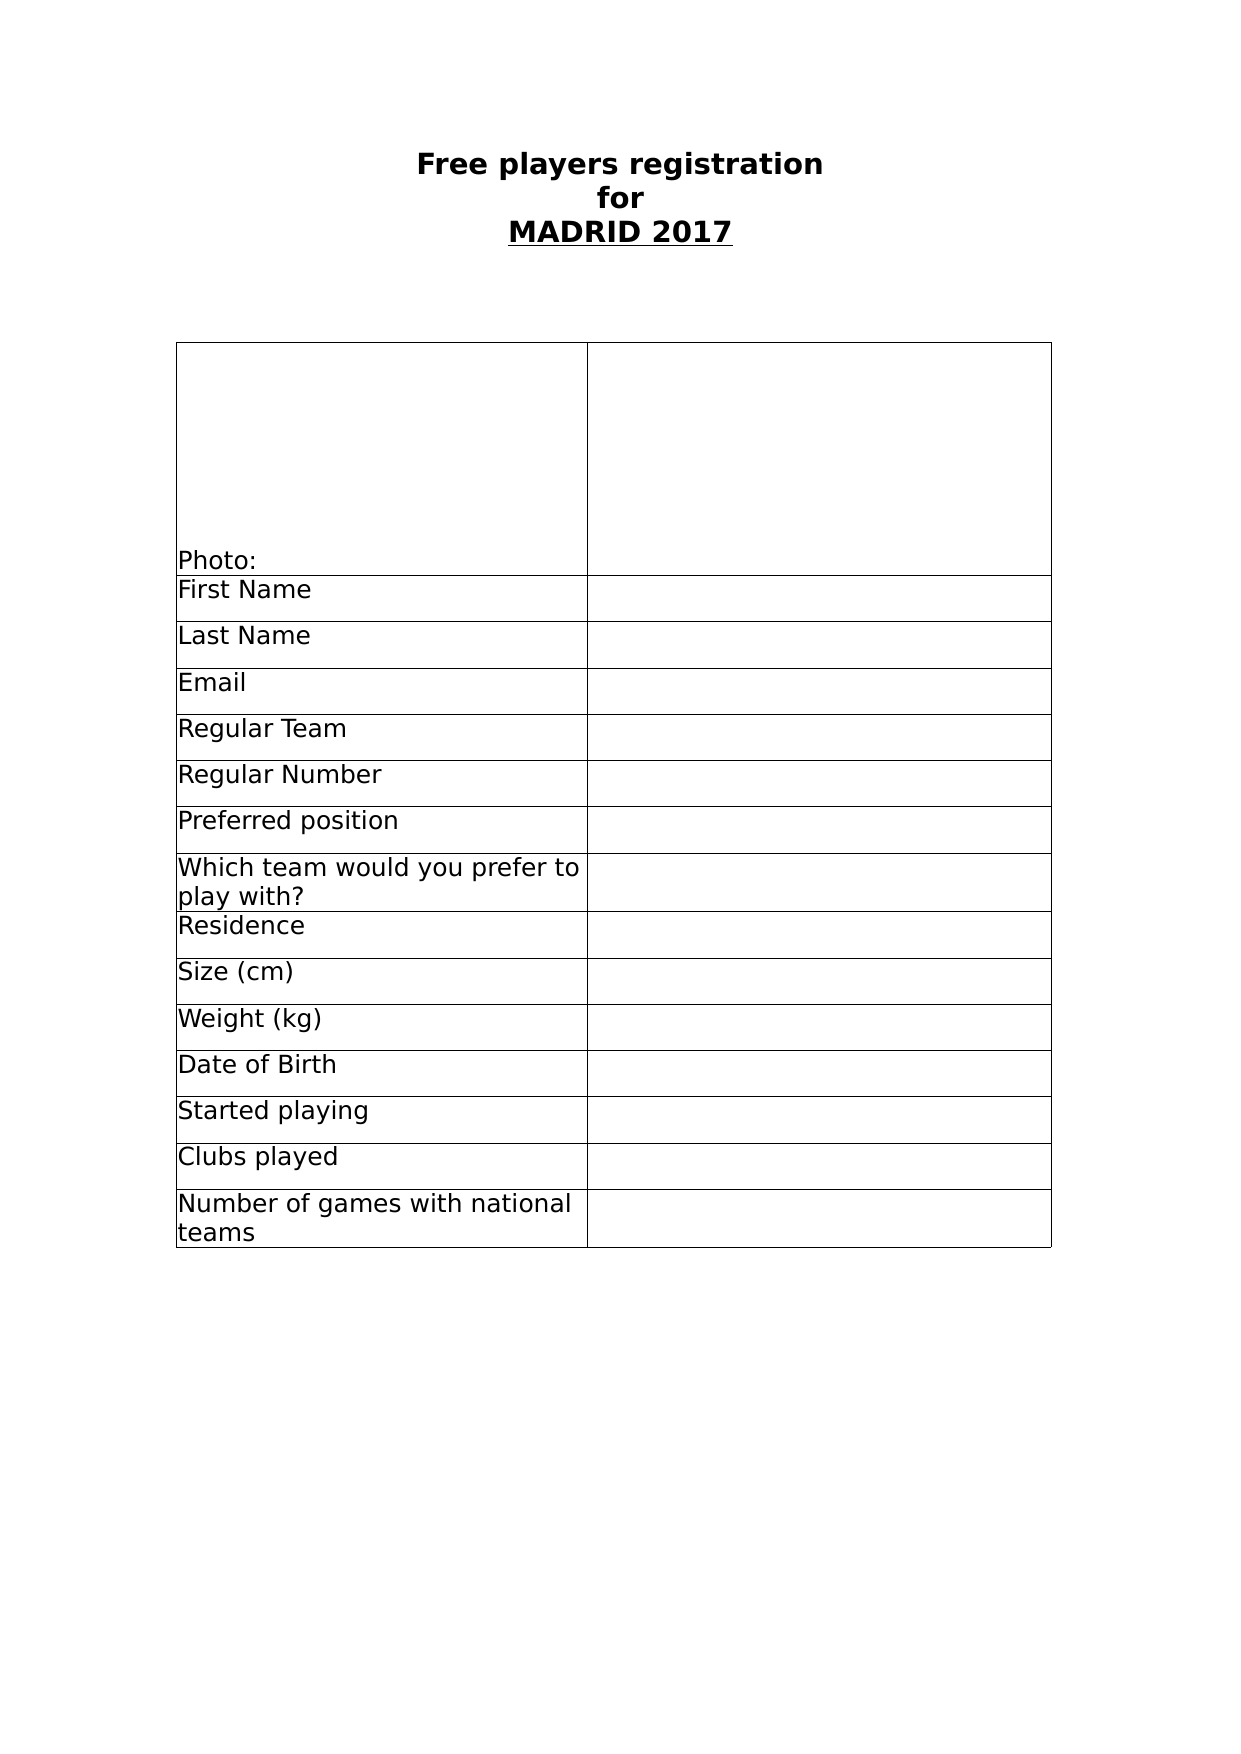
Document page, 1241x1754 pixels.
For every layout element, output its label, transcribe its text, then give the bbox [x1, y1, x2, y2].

table_cell Size (cm) [177, 959, 587, 1004]
table_cell Email [177, 669, 587, 714]
table_header Photo: [177, 343, 587, 575]
table_cell Clubs played [177, 1144, 587, 1189]
text Free players registration [177, 148, 1063, 182]
table_cell [588, 576, 1051, 621]
table_cell Residence [177, 912, 587, 957]
table_cell [588, 715, 1051, 760]
table_cell [588, 761, 1051, 806]
text for [177, 182, 1063, 216]
table_cell Number of games with national teams [177, 1190, 587, 1247]
table_cell [588, 1051, 1051, 1096]
table_cell [588, 669, 1051, 714]
table_cell [588, 854, 1051, 911]
table_cell Preferred position [177, 807, 587, 853]
table_cell [588, 1190, 1051, 1247]
table_cell [588, 1097, 1051, 1142]
table_cell Which team would you prefer to play with? [177, 854, 587, 911]
table_cell [588, 959, 1051, 1004]
table_cell [588, 912, 1051, 957]
table_header [588, 343, 1051, 575]
table_cell Started playing [177, 1097, 587, 1142]
table_cell [588, 1144, 1051, 1189]
table_cell Regular Number [177, 761, 587, 806]
table_cell [588, 622, 1051, 668]
table_cell [588, 807, 1051, 853]
table_cell Weight (kg) [177, 1005, 587, 1050]
table_cell Regular Team [177, 715, 587, 760]
table_cell First Name [177, 576, 587, 621]
text MADRID 2017 [177, 216, 1063, 249]
table_cell Date of Birth [177, 1051, 587, 1096]
table_cell [588, 1005, 1051, 1050]
table_cell Last Name [177, 622, 587, 668]
